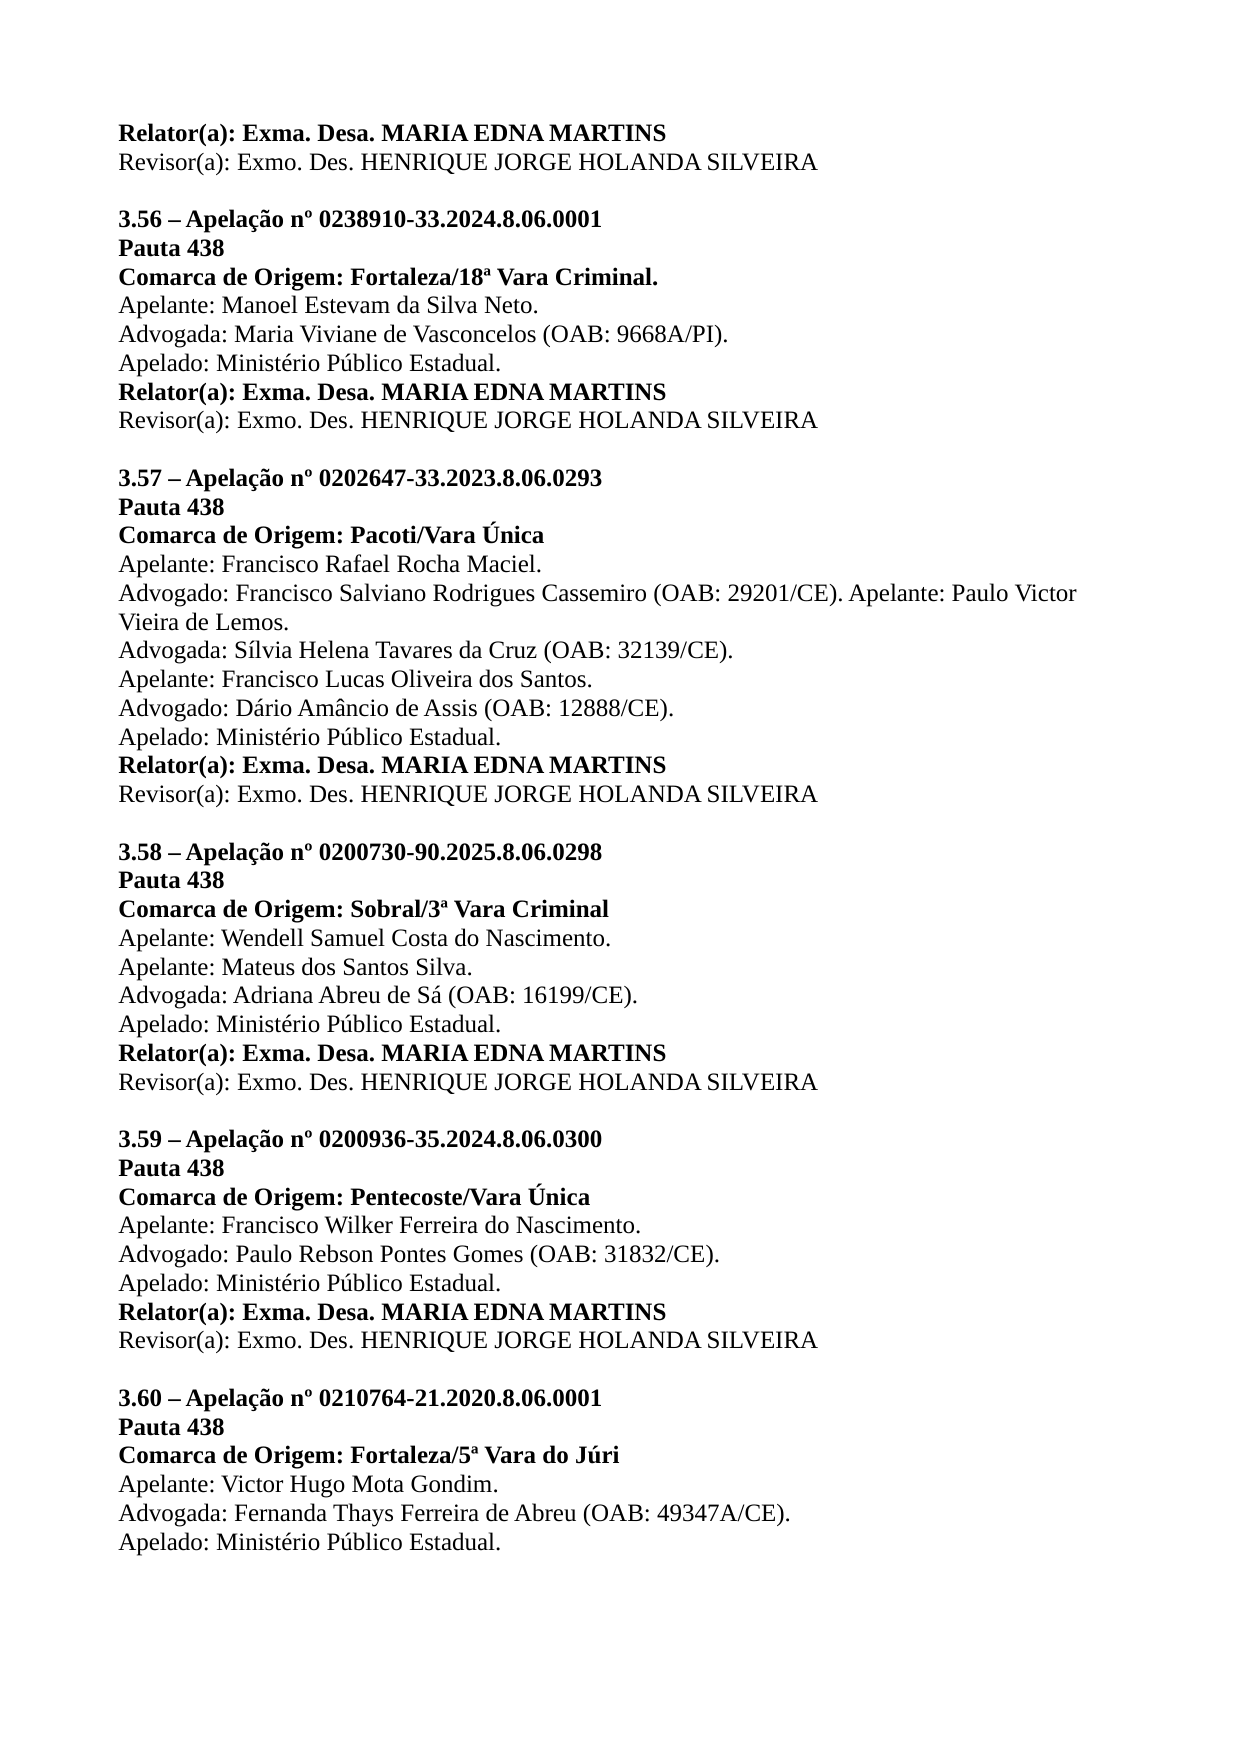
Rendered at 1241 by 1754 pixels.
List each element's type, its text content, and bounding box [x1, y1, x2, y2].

text 3.60 – Apelação nº 0210764-21.2020.8.06.0001 [118, 1383, 1122, 1412]
text Apelante: Victor Hugo Mota Gondim. [118, 1469, 1122, 1498]
text Revisor(a): Exmo. Des. HENRIQUE JORGE HOLANDA SILVEIRA [118, 779, 1122, 808]
text Revisor(a): Exmo. Des. HENRIQUE JORGE HOLANDA SILVEIRA [118, 147, 1122, 176]
text Pauta 438 [118, 233, 1122, 262]
text Relator(a): Exma. Desa. MARIA EDNA MARTINS [118, 1038, 1122, 1067]
text Apelado: Ministério Público Estadual. [118, 722, 1122, 751]
text Pauta 438 [118, 1153, 1122, 1182]
text Advogado: Francisco Salviano Rodrigues Cassemiro (OAB: 29201/CE). Apelante: Paulo Victor Vieira de Lemos. [118, 578, 1122, 636]
text Apelado: Ministério Público Estadual. [118, 1527, 1122, 1556]
text Relator(a): Exma. Desa. MARIA EDNA MARTINS [118, 377, 1122, 406]
text Comarca de Origem: Pacoti/Vara Única [118, 521, 1122, 549]
text 3.56 – Apelação nº 0238910-33.2024.8.06.0001 [118, 204, 1122, 233]
text 3.57 – Apelação nº 0202647-33.2023.8.06.0293 [118, 463, 1122, 492]
text Apelado: Ministério Público Estadual. [118, 348, 1122, 377]
text Advogada: Fernanda Thays Ferreira de Abreu (OAB: 49347A/CE). [118, 1498, 1122, 1527]
text Advogada: Sílvia Helena Tavares da Cruz (OAB: 32139/CE). [118, 636, 1122, 664]
text Pauta 438 [118, 866, 1122, 894]
text Comarca de Origem: Fortaleza/18ª Vara Criminal. [118, 262, 1122, 291]
text Advogado: Dário Amâncio de Assis (OAB: 12888/CE). [118, 693, 1122, 722]
text Pauta 438 [118, 492, 1122, 521]
text 3.58 – Apelação nº 0200730-90.2025.8.06.0298 [118, 837, 1122, 866]
text Comarca de Origem: Sobral/3ª Vara Criminal [118, 894, 1122, 923]
text Apelante: Wendell Samuel Costa do Nascimento. [118, 923, 1122, 952]
text Comarca de Origem: Fortaleza/5ª Vara do Júri [118, 1441, 1122, 1469]
text Apelante: Francisco Lucas Oliveira dos Santos. [118, 664, 1122, 693]
text Apelado: Ministério Público Estadual. [118, 1268, 1122, 1297]
text Relator(a): Exma. Desa. MARIA EDNA MARTINS [118, 751, 1122, 779]
text 3.59 – Apelação nº 0200936-35.2024.8.06.0300 [118, 1124, 1122, 1153]
text Apelante: Manoel Estevam da Silva Neto. [118, 291, 1122, 319]
text Apelante: Mateus dos Santos Silva. [118, 952, 1122, 981]
text Apelante: Francisco Wilker Ferreira do Nascimento. [118, 1211, 1122, 1239]
text Relator(a): Exma. Desa. MARIA EDNA MARTINS [118, 1297, 1122, 1326]
text Revisor(a): Exmo. Des. HENRIQUE JORGE HOLANDA SILVEIRA [118, 1326, 1122, 1354]
text Advogado: Paulo Rebson Pontes Gomes (OAB: 31832/CE). [118, 1239, 1122, 1268]
text Comarca de Origem: Pentecoste/Vara Única [118, 1182, 1122, 1211]
text Apelado: Ministério Público Estadual. [118, 1009, 1122, 1038]
text Pauta 438 [118, 1412, 1122, 1441]
text Relator(a): Exma. Desa. MARIA EDNA MARTINS [118, 118, 1122, 147]
text Revisor(a): Exmo. Des. HENRIQUE JORGE HOLANDA SILVEIRA [118, 406, 1122, 434]
text Advogada: Adriana Abreu de Sá (OAB: 16199/CE). [118, 981, 1122, 1009]
text Apelante: Francisco Rafael Rocha Maciel. [118, 549, 1122, 578]
text Advogada: Maria Viviane de Vasconcelos (OAB: 9668A/PI). [118, 319, 1122, 348]
text Revisor(a): Exmo. Des. HENRIQUE JORGE HOLANDA SILVEIRA [118, 1067, 1122, 1096]
